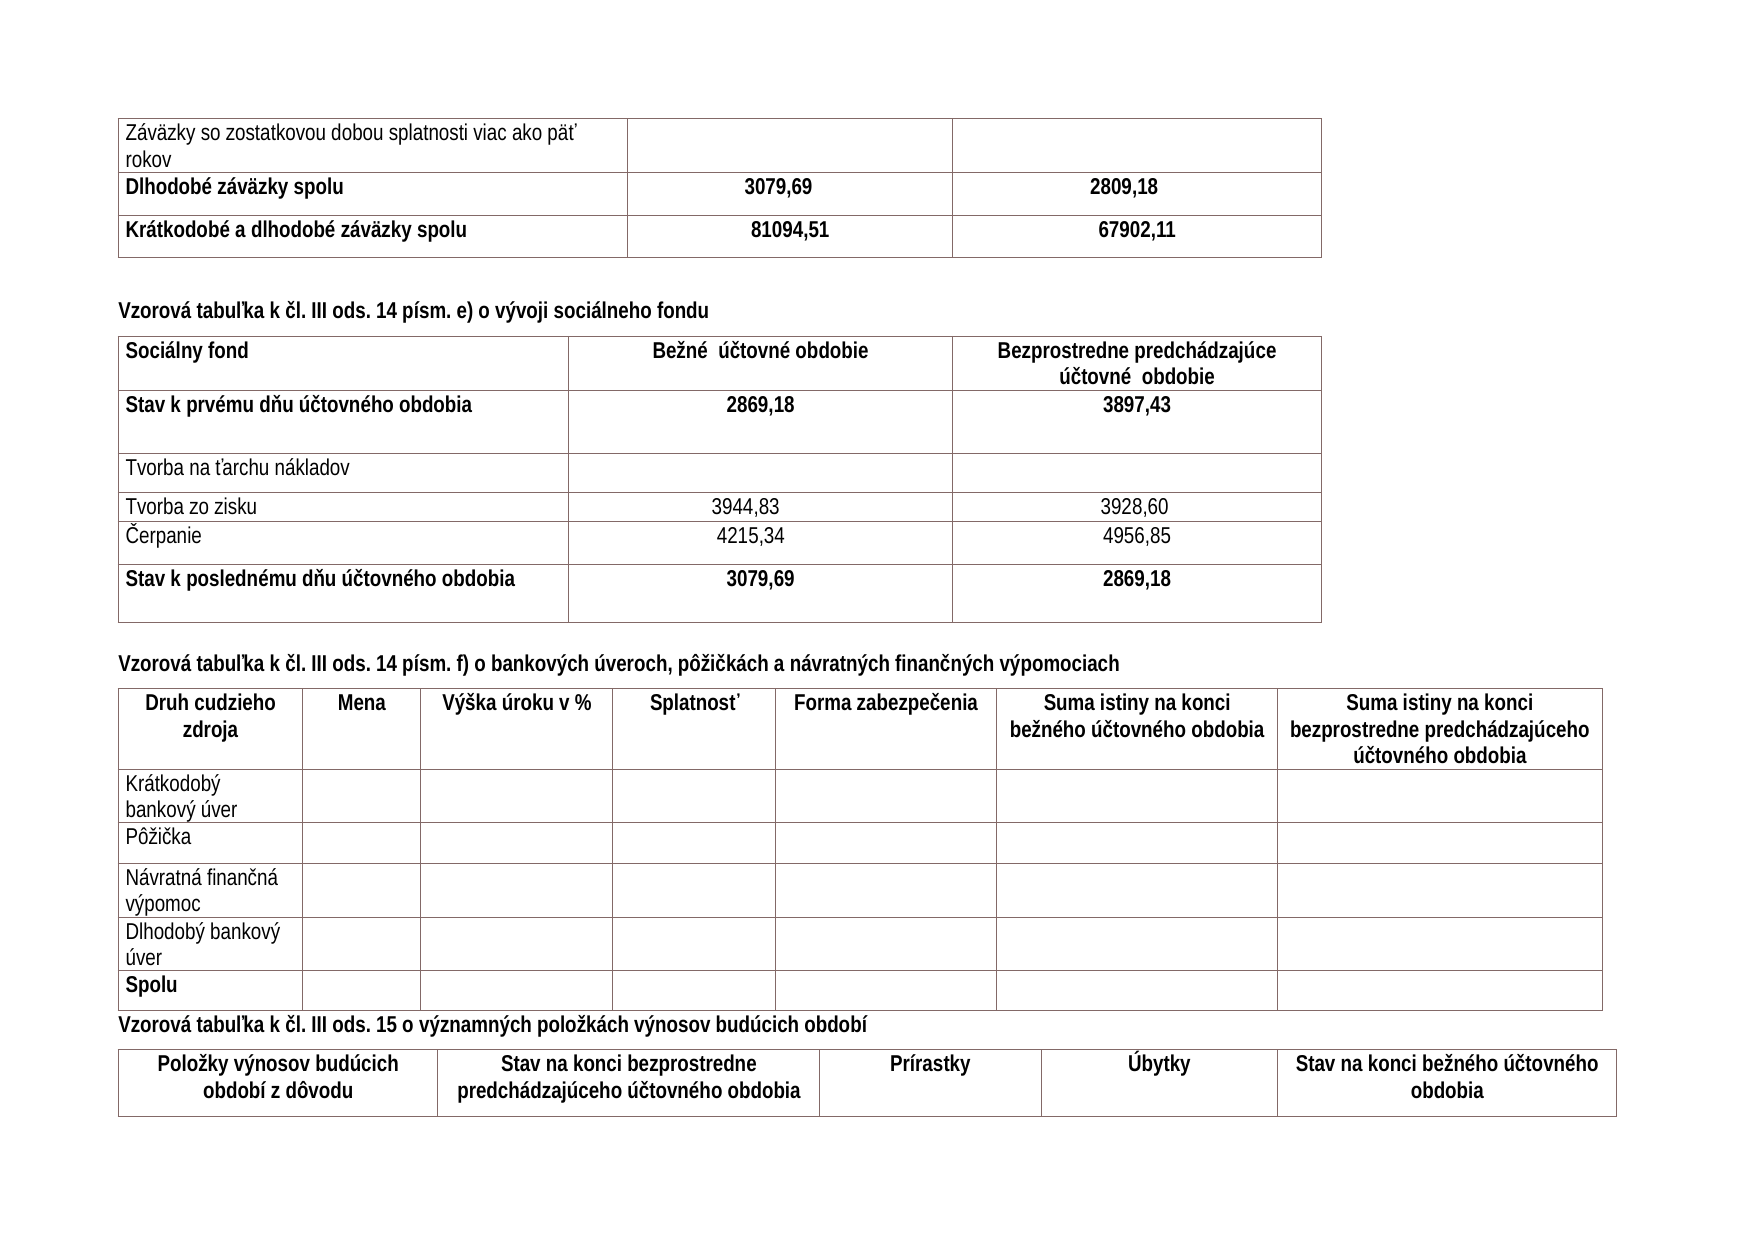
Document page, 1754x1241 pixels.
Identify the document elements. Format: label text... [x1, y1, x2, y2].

table_cell [1278, 864, 1602, 917]
table_cell [997, 823, 1277, 863]
table_cell Tvorba na ťarchu nákladov [119, 454, 568, 492]
table_header Suma istiny na konci bezprostredne predchádzajúceho účtovného obdobia [1278, 689, 1602, 768]
table_header Stav na konci bežného účtovného obdobia [1278, 1050, 1616, 1116]
table_cell [953, 119, 1321, 172]
table_cell [776, 971, 996, 1009]
table_cell [1278, 971, 1602, 1009]
table_cell [628, 119, 952, 172]
table_header Stav na konci bezprostredne predchádzajúceho účtovného obdobia [438, 1050, 819, 1116]
table_cell [421, 918, 612, 970]
table_header Forma zabezpečenia [776, 689, 996, 768]
table_cell [997, 864, 1277, 917]
table_cell [1278, 770, 1602, 822]
table_cell [421, 823, 612, 863]
table_cell 4956,85 [953, 522, 1321, 564]
table_header Bežné účtovné obdobie [569, 337, 952, 389]
text Vzorová tabuľka k čl. III ods. 14 písm. f) o bankových úveroch, pôžičkách a návratných finančných výpomociach [118, 649, 1636, 676]
table_header Suma istiny na konci bežného účtovného obdobia [997, 689, 1277, 768]
table_cell [613, 823, 775, 863]
table_header Bezprostredne predchádzajúce účtovné obdobie [953, 337, 1321, 389]
table_cell Dlhodobý bankový úver [119, 918, 302, 970]
table_cell [421, 971, 612, 1009]
table_cell Krátkodobý bankový úver [119, 770, 302, 822]
table_cell Krátkodobé a dlhodobé záväzky spolu [119, 216, 627, 257]
table_cell 3897,43 [953, 391, 1321, 453]
table_cell 3944,83 [569, 493, 952, 521]
table_cell [303, 864, 420, 917]
table_cell [303, 770, 420, 822]
text Vzorová tabuľka k čl. III ods. 14 písm. e) o vývoji sociálneho fondu [118, 297, 1636, 323]
table_cell 4215,34 [569, 522, 952, 564]
table_cell 3079,69 [569, 565, 952, 622]
table_cell Návratná finančná výpomoc [119, 864, 302, 917]
table_cell 2869,18 [569, 391, 952, 453]
table_cell Stav k prvému dňu účtovného obdobia [119, 391, 568, 453]
table_cell Stav k poslednému dňu účtovného obdobia [119, 565, 568, 622]
table_cell Tvorba zo zisku [119, 493, 568, 521]
text Vzorová tabuľka k čl. III ods. 15 o významných položkách výnosov budúcich období [118, 1011, 1636, 1037]
table_header Položky výnosov budúcich období z dôvodu [119, 1050, 437, 1116]
table_header Mena [303, 689, 420, 768]
table_cell [776, 864, 996, 917]
table_cell [613, 864, 775, 917]
table_cell [776, 918, 996, 970]
table_cell [613, 971, 775, 1009]
table_cell Čerpanie [119, 522, 568, 564]
table_cell Pôžička [119, 823, 302, 863]
table_cell [953, 454, 1321, 492]
table_cell 67902,11 [953, 216, 1321, 257]
table_cell Záväzky so zostatkovou dobou splatnosti viac ako päť rokov [119, 119, 627, 172]
table_header Splatnosť [613, 689, 775, 768]
table_cell [776, 823, 996, 863]
table_cell [303, 823, 420, 863]
table_cell [997, 770, 1277, 822]
table_cell [997, 971, 1277, 1009]
table_cell [613, 918, 775, 970]
table_header Prírastky [820, 1050, 1041, 1116]
table_cell 2809,18 [953, 173, 1321, 214]
table_cell 3928,60 [953, 493, 1321, 521]
table_cell [303, 971, 420, 1009]
table_header Druh cudzieho zdroja [119, 689, 302, 768]
table_cell [1278, 918, 1602, 970]
table_cell [1278, 823, 1602, 863]
table_cell [421, 770, 612, 822]
table_cell [303, 918, 420, 970]
table_header Sociálny fond [119, 337, 568, 389]
table_header Výška úroku v % [421, 689, 612, 768]
table_cell 81094,51 [628, 216, 952, 257]
table_cell Dlhodobé záväzky spolu [119, 173, 627, 214]
table_cell [776, 770, 996, 822]
table_cell [421, 864, 612, 917]
table_cell Spolu [119, 971, 302, 1009]
table_cell 2869,18 [953, 565, 1321, 622]
table_cell [569, 454, 952, 492]
table_cell 3079,69 [628, 173, 952, 214]
table_cell [997, 918, 1277, 970]
table_cell [613, 770, 775, 822]
table_header Úbytky [1042, 1050, 1277, 1116]
